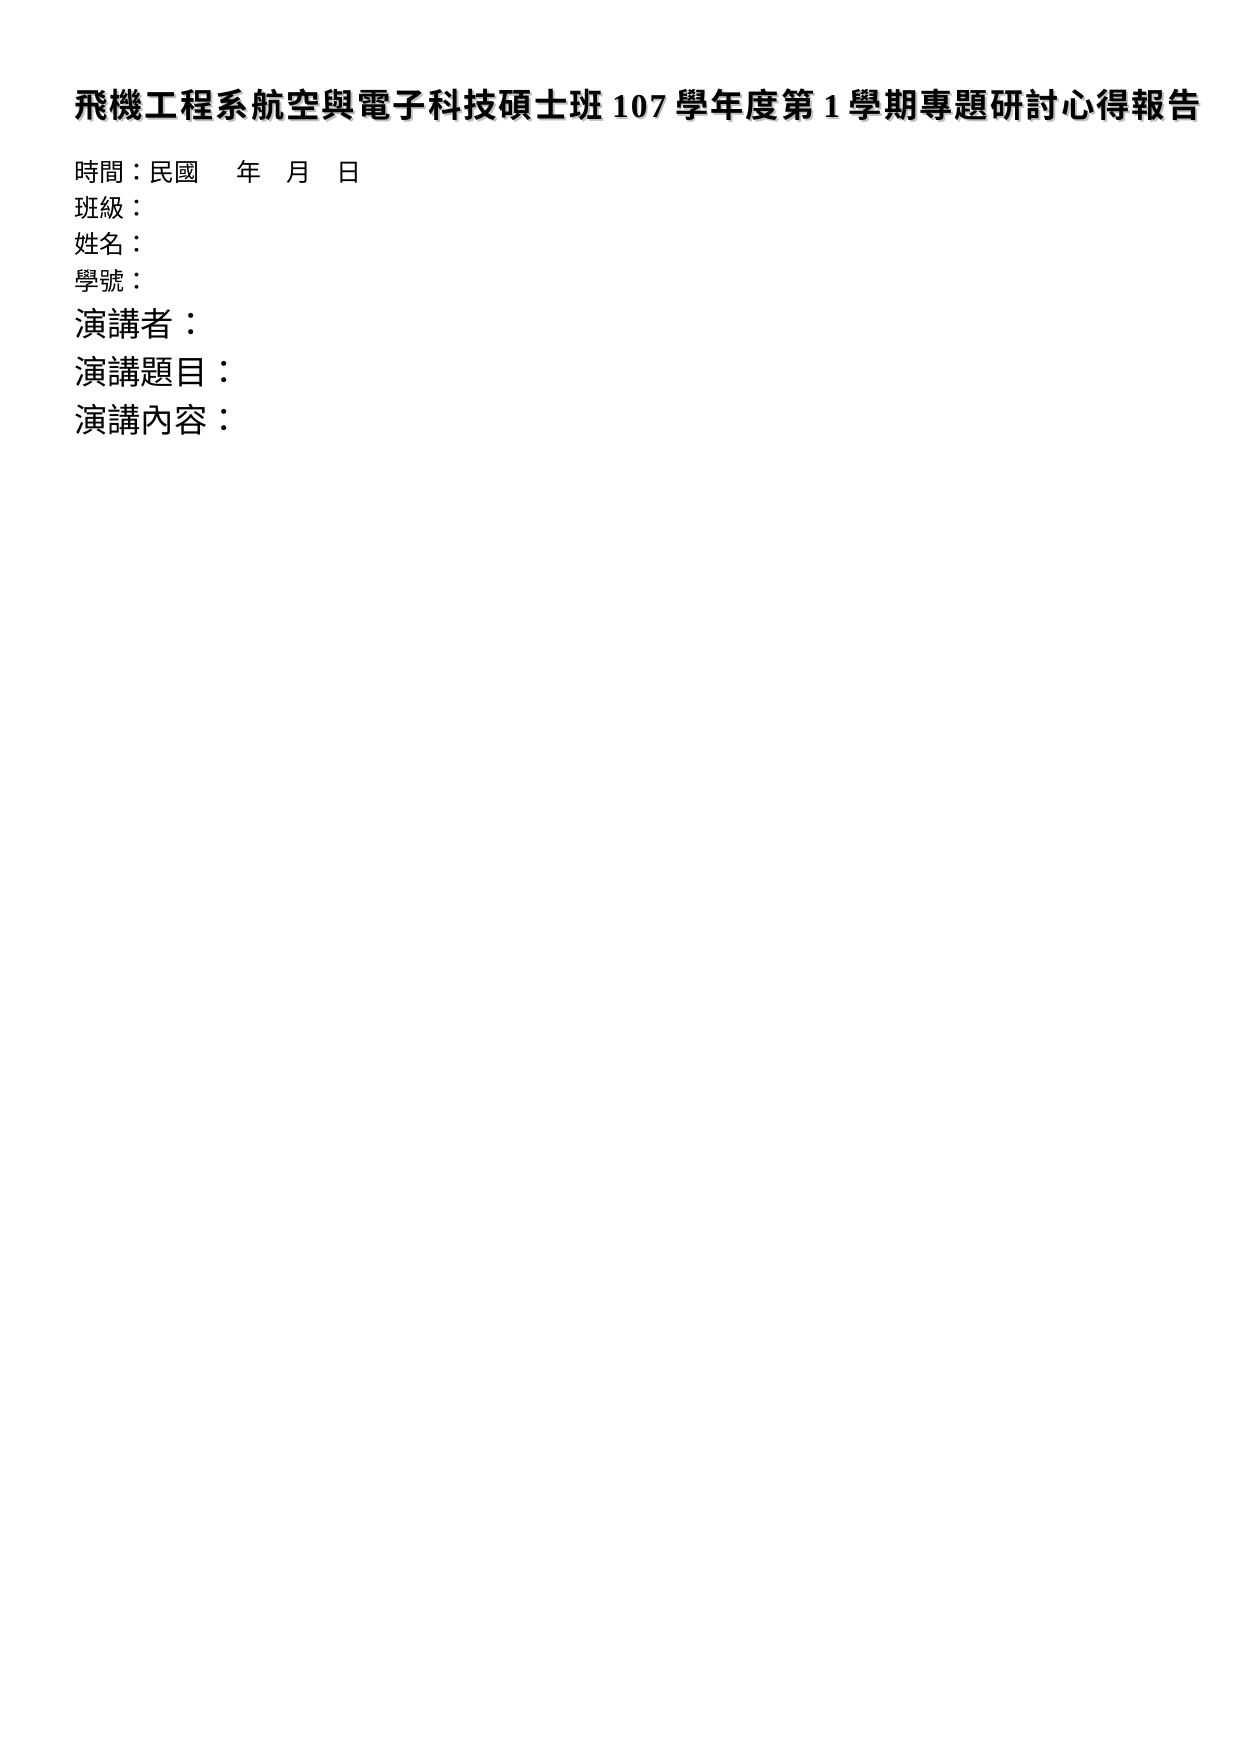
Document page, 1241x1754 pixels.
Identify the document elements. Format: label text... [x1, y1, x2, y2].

text 姓名： [74, 225, 1240, 261]
text 時間：民國 年 月 日 [74, 152, 1196, 189]
text 飛機工程系航空與電子科技碩士班107學年度第1學期專題研討心得報告 [74, 79, 1240, 127]
text 演講內容： [74, 394, 1196, 442]
text 演講題目： [74, 346, 1196, 394]
text 學號： [74, 261, 1240, 297]
text 演講者： [74, 297, 1196, 346]
text 班級： [74, 189, 1196, 225]
